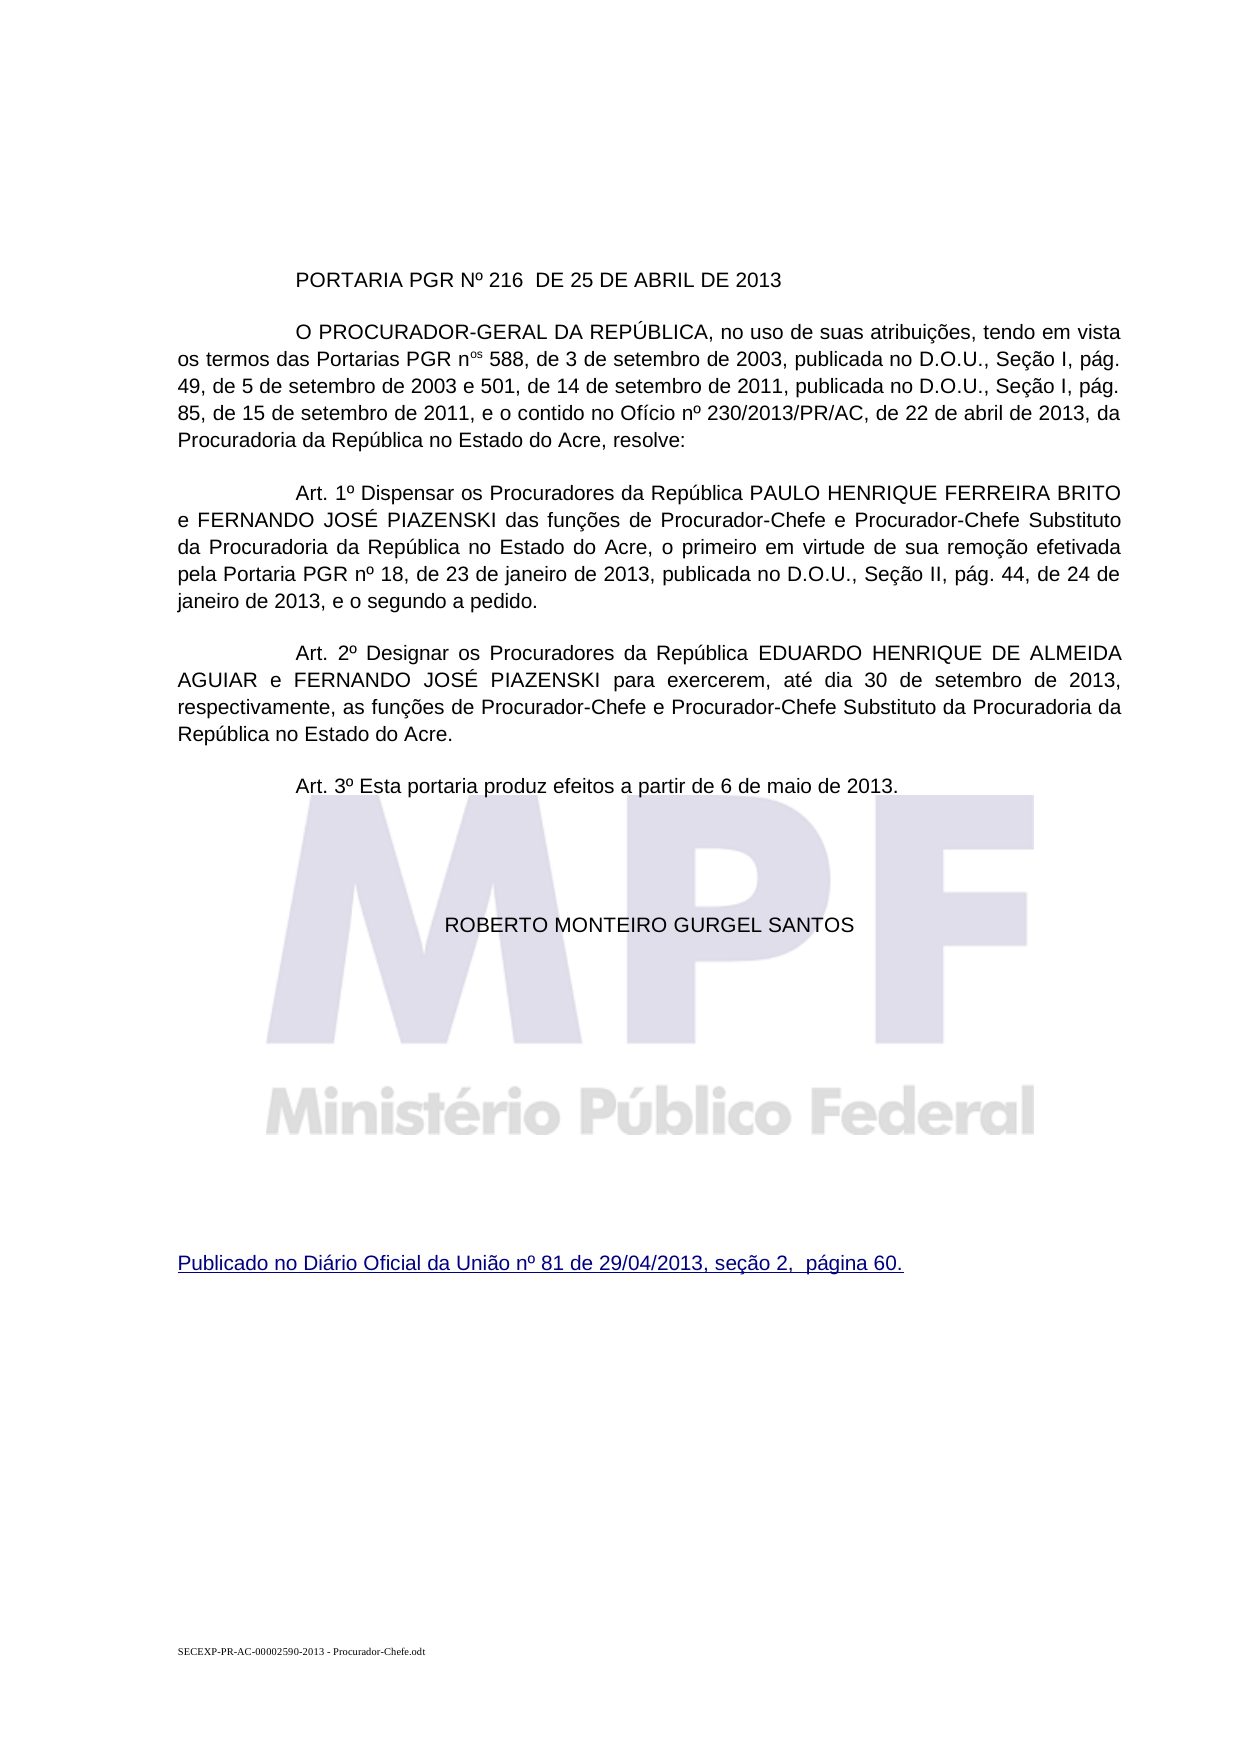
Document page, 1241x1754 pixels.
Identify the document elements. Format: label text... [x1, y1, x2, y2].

text Art. 2º Designar os Procuradores da República EDUARDO HENRIQUE DE ALMEIDA AGUIAR e FERNANDO JOSÉ PIAZENSKI para exercerem, até dia 30 de setembro de 2013, respectivamente, as funções de Procurador-Chefe e Procurador-Chefe Substituto da Procuradoria da República no Estado do Acre. [177, 639, 1122, 747]
text PORTARIA PGR Nº 216 DE 25 DE ABRIL DE 2013 [177, 266, 1122, 293]
picture [266, 799, 1034, 913]
text O PROCURADOR-GERAL DA REPÚBLICA, no uso de suas atribuições, tendo em vista os termos das Portarias PGR nos 588, de 3 de setembro de 2003, publicada no D.O.U., Seção I, pág. 49, de 5 de setembro de 2003 e 501, de 14 de setembro de 2011, publicada no D.O.U., Seção I, pág. 85, de 15 de setembro de 2011, e o contido no Ofício nº 230/2013/PR/AC, de 22 de abril de 2013, da Procuradoria da República no Estado do Acre, resolve: [177, 318, 1122, 453]
text ROBERTO MONTEIRO GURGEL SANTOS [177, 913, 1122, 937]
text Art. 3º Esta portaria produz efeitos a partir de 6 de maio de 2013. [177, 772, 1122, 799]
text Art. 1º Dispensar os Procuradores da República PAULO HENRIQUE FERREIRA BRITO e FERNANDO JOSÉ PIAZENSKI das funções de Procurador-Chefe e Procurador-Chefe Substituto da Procuradoria da República no Estado do Acre, o primeiro em virtude de sua remoção efetivada pela Portaria PGR nº 18, de 23 de janeiro de 2013, publicada no D.O.U., Seção II, pág. 44, de 24 de janeiro de 2013, e o segundo a pedido. [177, 478, 1122, 614]
text SECEXP-PR-AC-00002590-2013 - Procurador-Chefe.odt [178, 1635, 1121, 1660]
text Publicado no Diário Oficial da União nº 81 de 29/04/2013, seção 2, página 60. [177, 1250, 1220, 1275]
picture [266, 937, 1034, 1136]
